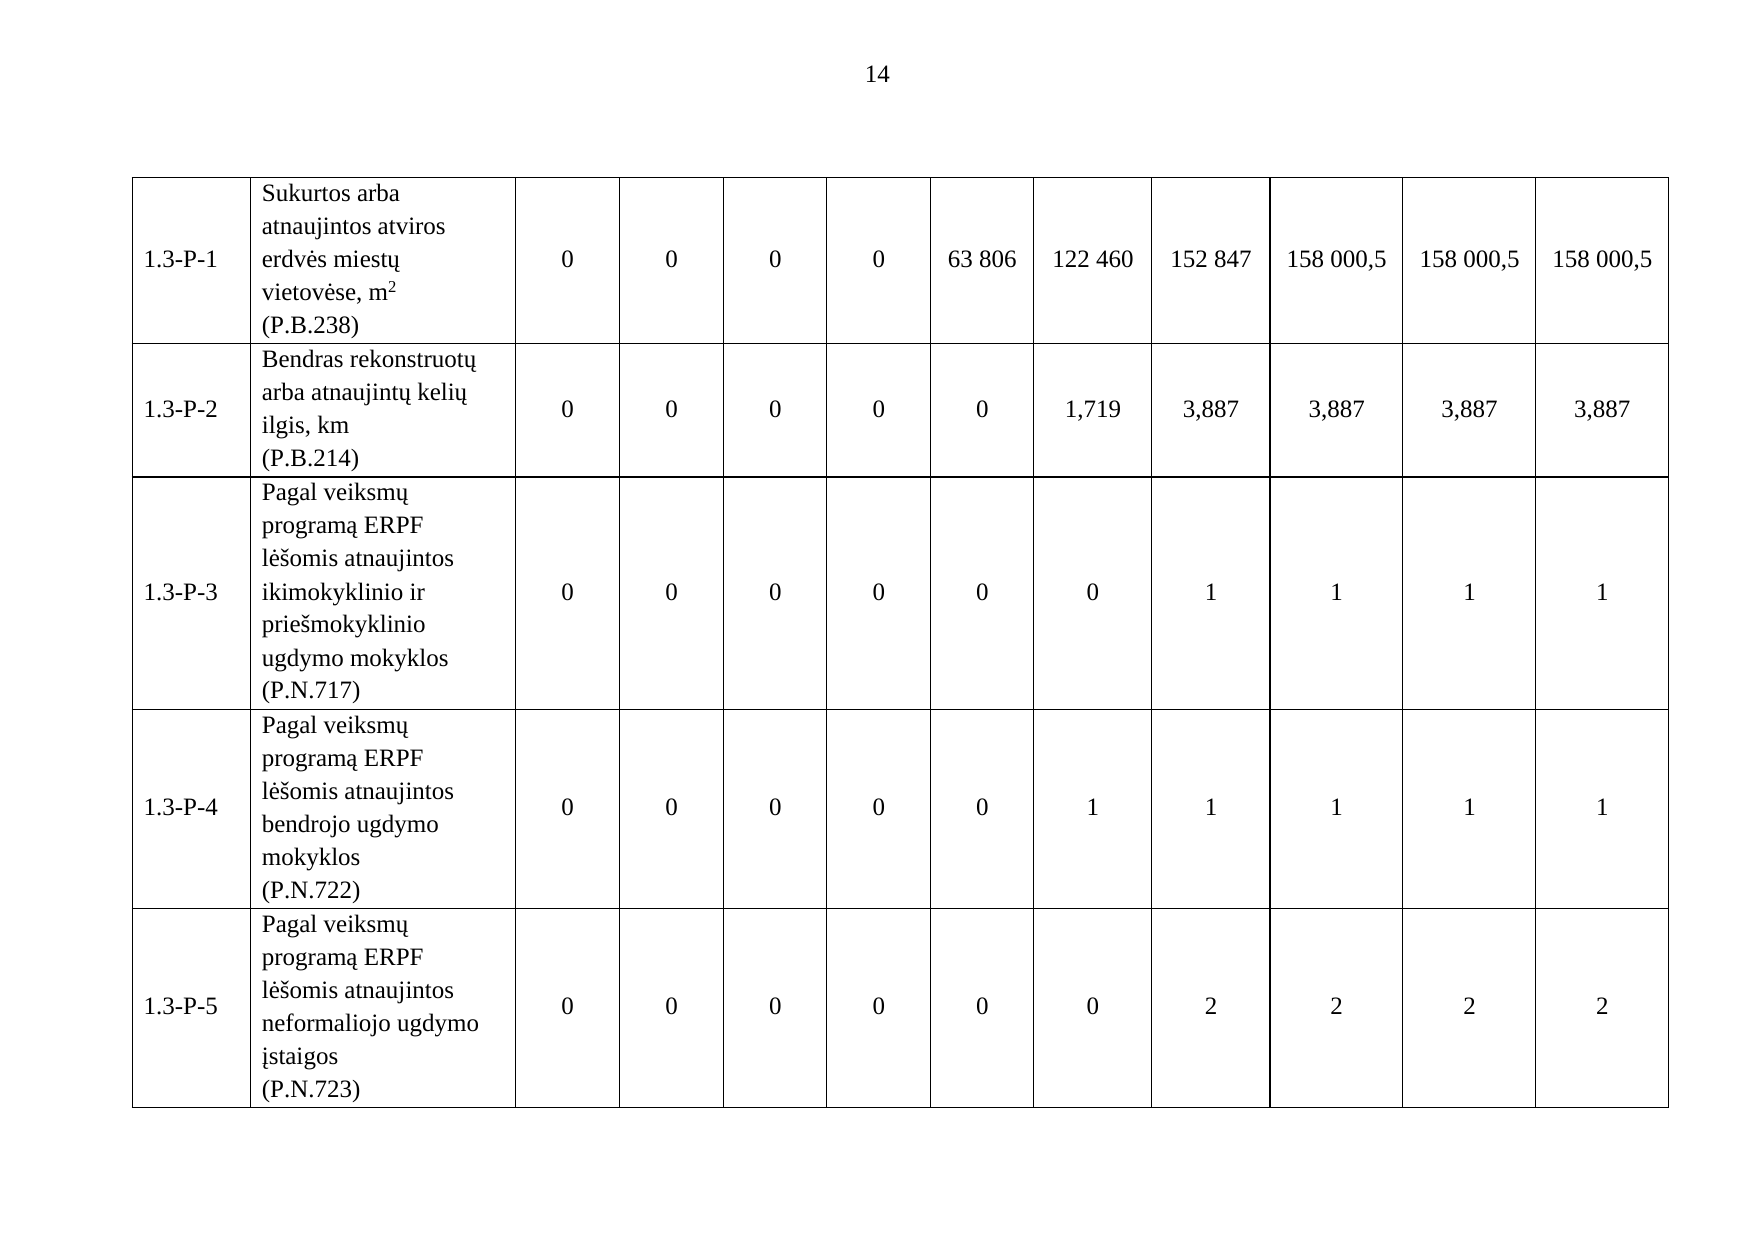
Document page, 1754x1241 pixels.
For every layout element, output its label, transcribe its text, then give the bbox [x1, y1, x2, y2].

table_cell 1.3-P-4 [133, 710, 250, 908]
table_cell 0 [1034, 478, 1151, 709]
table_cell 1,719 [1034, 344, 1151, 476]
table_cell 2 [1536, 909, 1668, 1107]
table_cell 158 000,5 [1403, 178, 1535, 343]
table_cell 0 [724, 344, 826, 476]
table_cell 0 [827, 909, 930, 1107]
table_cell 1 [1403, 478, 1535, 709]
table_cell 0 [620, 344, 723, 476]
table_cell 1 [1403, 710, 1535, 908]
table_cell [1669, 908, 1754, 1107]
table_cell [1669, 476, 1754, 709]
table_cell 0 [724, 178, 826, 343]
table_cell [128, 908, 132, 1107]
table_cell 122 460 [1034, 178, 1151, 343]
table_cell 0 [1034, 909, 1151, 1107]
table_cell 1.3-P-5 [133, 909, 250, 1107]
table_cell 158 000,5 [1271, 178, 1402, 343]
table_cell 2 [1152, 909, 1269, 1107]
table_cell 0 [516, 178, 619, 343]
table_cell 0 [620, 710, 723, 908]
table_cell 0 [620, 478, 723, 709]
table_cell [1669, 177, 1754, 343]
table_cell 0 [827, 710, 930, 908]
table_cell 0 [931, 478, 1033, 709]
table_cell Pagal veiksmų programą ERPF lėšomis atnaujintos neformaliojo ugdymo įstaigos (P.N.723) [251, 909, 515, 1107]
table_cell 0 [931, 710, 1033, 908]
table_cell 1.3-P-3 [133, 478, 250, 709]
table_cell 0 [931, 344, 1033, 476]
table_cell [1669, 343, 1754, 476]
table_cell 0 [931, 909, 1033, 1107]
table_cell 158 000,5 [1536, 178, 1668, 343]
table_cell 1 [1271, 478, 1402, 709]
table_cell 0 [724, 478, 826, 709]
table_cell 2 [1403, 909, 1535, 1107]
table_cell 1 [1271, 710, 1402, 908]
table_cell 1 [1152, 478, 1269, 709]
table_cell 0 [827, 344, 930, 476]
table_cell 2 [1271, 909, 1402, 1107]
table_cell 3,887 [1403, 344, 1535, 476]
table_cell 0 [724, 909, 826, 1107]
table_cell 152 847 [1152, 178, 1269, 343]
table_cell 0 [620, 178, 723, 343]
table_cell Pagal veiksmų programą ERPF lėšomis atnaujintos ikimokyklinio ir priešmokyklinio ugdymo mokyklos (P.N.717) [251, 478, 515, 709]
table_cell 1 [1152, 710, 1269, 908]
table_cell 0 [516, 478, 619, 709]
table_cell Pagal veiksmų programą ERPF lėšomis atnaujintos bendrojo ugdymo mokyklos (P.N.722) [251, 710, 515, 908]
table_cell 63 806 [931, 178, 1033, 343]
table_cell Sukurtos arba atnaujintos atviros erdvės miestų vietovėse, m2 (P.B.238) [251, 178, 515, 343]
table_cell 1.3-P-2 [133, 344, 250, 476]
table_cell 0 [516, 909, 619, 1107]
table_cell [1669, 709, 1754, 908]
table_cell 0 [516, 710, 619, 908]
table_cell 3,887 [1152, 344, 1269, 476]
table_cell 0 [724, 710, 826, 908]
table_cell [128, 476, 132, 709]
table_cell 1 [1034, 710, 1151, 908]
table_cell 0 [516, 344, 619, 476]
table_cell 1 [1536, 478, 1668, 709]
table_cell Bendras rekonstruotų arba atnaujintų kelių ilgis, km (P.B.214) [251, 344, 515, 476]
table_cell 0 [620, 909, 723, 1107]
table_cell 3,887 [1271, 344, 1402, 476]
table_cell [128, 709, 132, 908]
table_cell 3,887 [1536, 344, 1668, 476]
table_cell 1.3-P-1 [133, 178, 250, 343]
table_cell 1 [1536, 710, 1668, 908]
table_cell [128, 343, 132, 476]
table_cell [128, 177, 132, 343]
table_cell 0 [827, 478, 930, 709]
table_cell 0 [827, 178, 930, 343]
